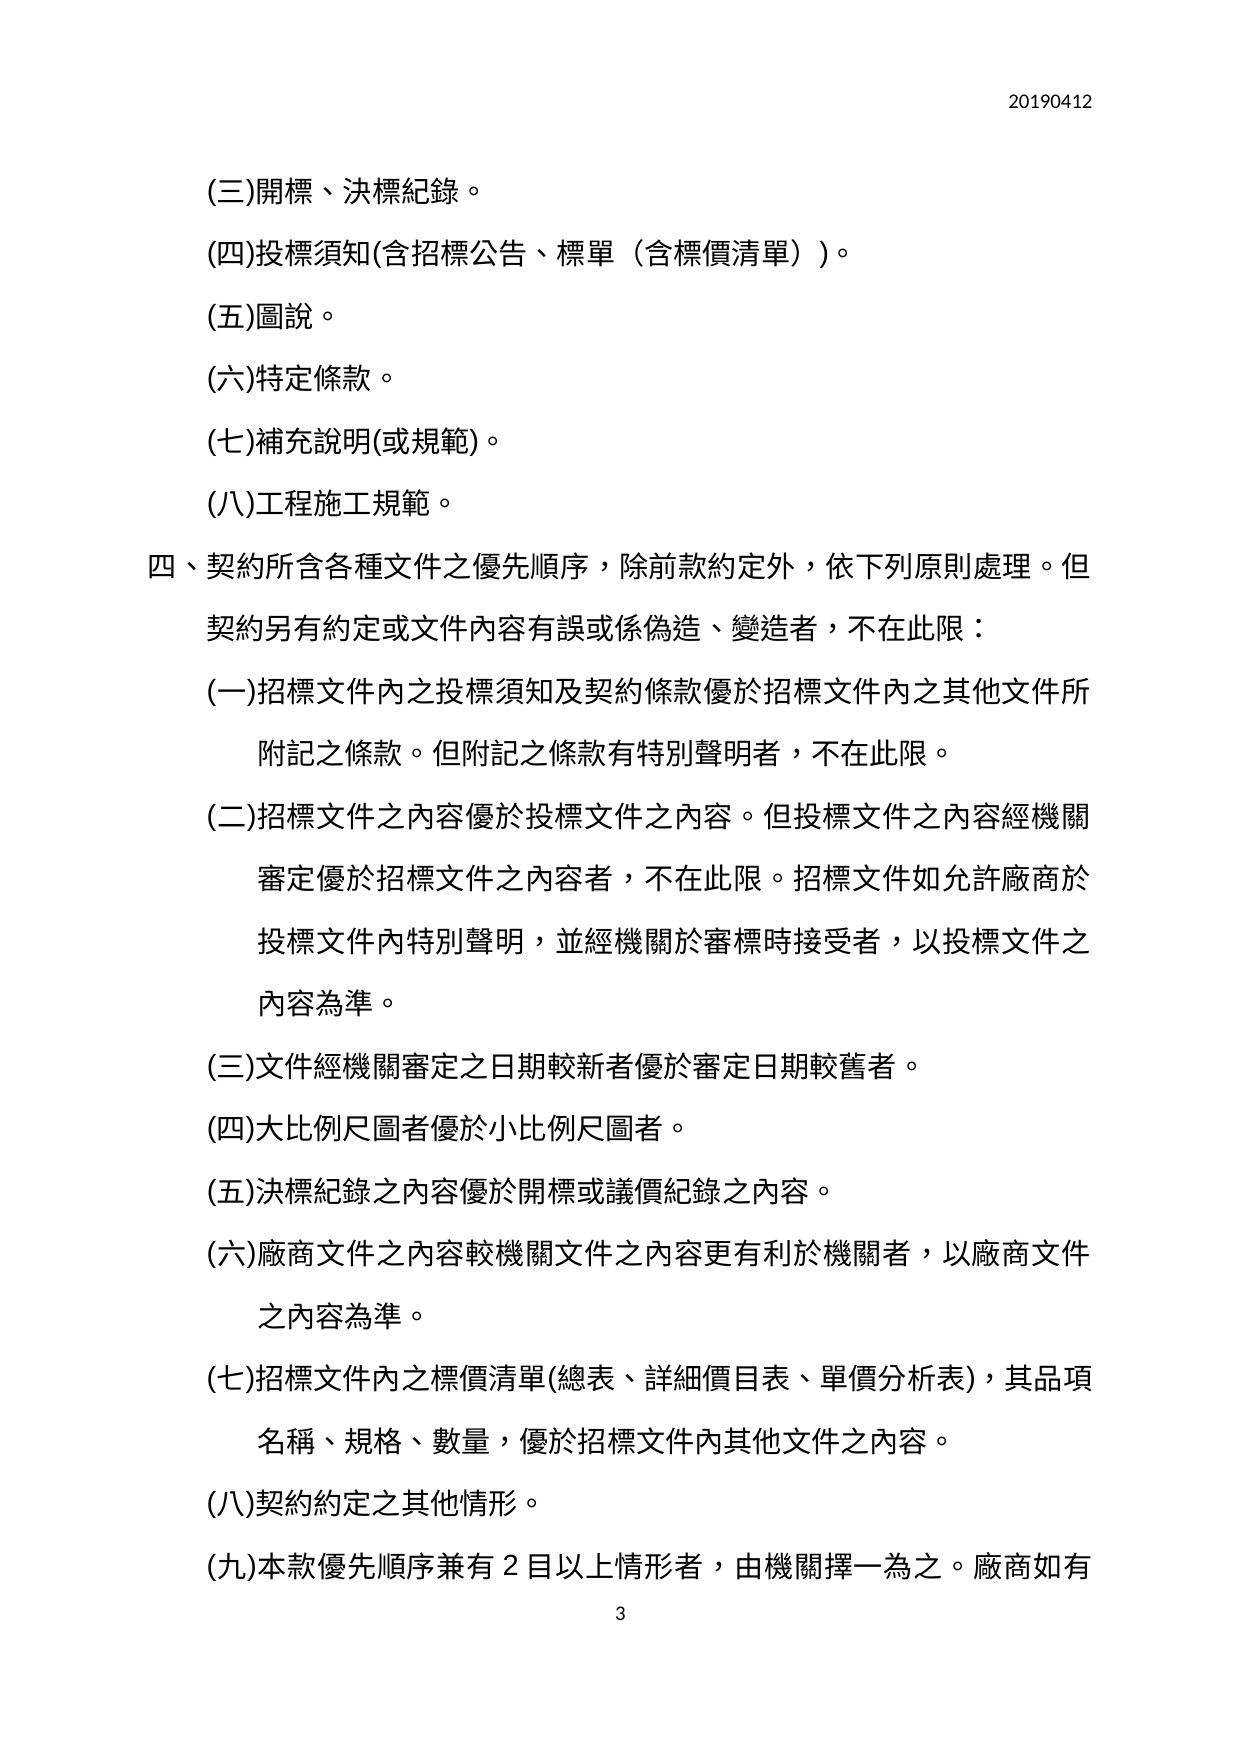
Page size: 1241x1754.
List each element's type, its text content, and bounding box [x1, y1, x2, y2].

text (六)廠商文件之內容較機關文件之內容更有利於機關者，以廠商文件之內容為準。 [206, 1210, 1092, 1335]
text (八)工程施工規範。 [148, 460, 1092, 523]
text (七)補充說明(或規範)。 [148, 398, 1092, 460]
text (四)大比例尺圖者優於小比例尺圖者。 [206, 1085, 1092, 1148]
text (八)契約約定之其他情形。 [206, 1460, 1092, 1523]
text (三)開標、決標紀錄。 [148, 148, 1092, 210]
text (一)招標文件內之投標須知及契約條款優於招標文件內之其他文件所附記之條款。但附記之條款有特別聲明者，不在此限。 [206, 648, 1092, 773]
text (四)投標須知(含招標公告、標單（含標價清單）)。 [148, 210, 1092, 273]
text (六)特定條款。 [148, 335, 1092, 398]
text (三)文件經機關審定之日期較新者優於審定日期較舊者。 [206, 1023, 1092, 1085]
text (五)決標紀錄之內容優於開標或議價紀錄之內容。 [206, 1148, 1092, 1210]
text 四、契約所含各種文件之優先順序，除前款約定外，依下列原則處理。但契約另有約定或文件內容有誤或係偽造、變造者，不在此限： [148, 523, 1092, 648]
text (九)本款優先順序兼有2目以上情形者，由機關擇一為之。廠商如有 [206, 1523, 1092, 1585]
text (七)招標文件內之標價清單(總表、詳細價目表、單價分析表)，其品項名稱、規格、數量，優於招標文件內其他文件之內容。 [206, 1335, 1092, 1460]
text (五)圖說。 [148, 273, 1092, 335]
text (二)招標文件之內容優於投標文件之內容。但投標文件之內容經機關審定優於招標文件之內容者，不在此限。招標文件如允許廠商於投標文件內特別聲明，並經機關於審標時接受者，以投標文件之內容為準。 [206, 773, 1092, 1023]
